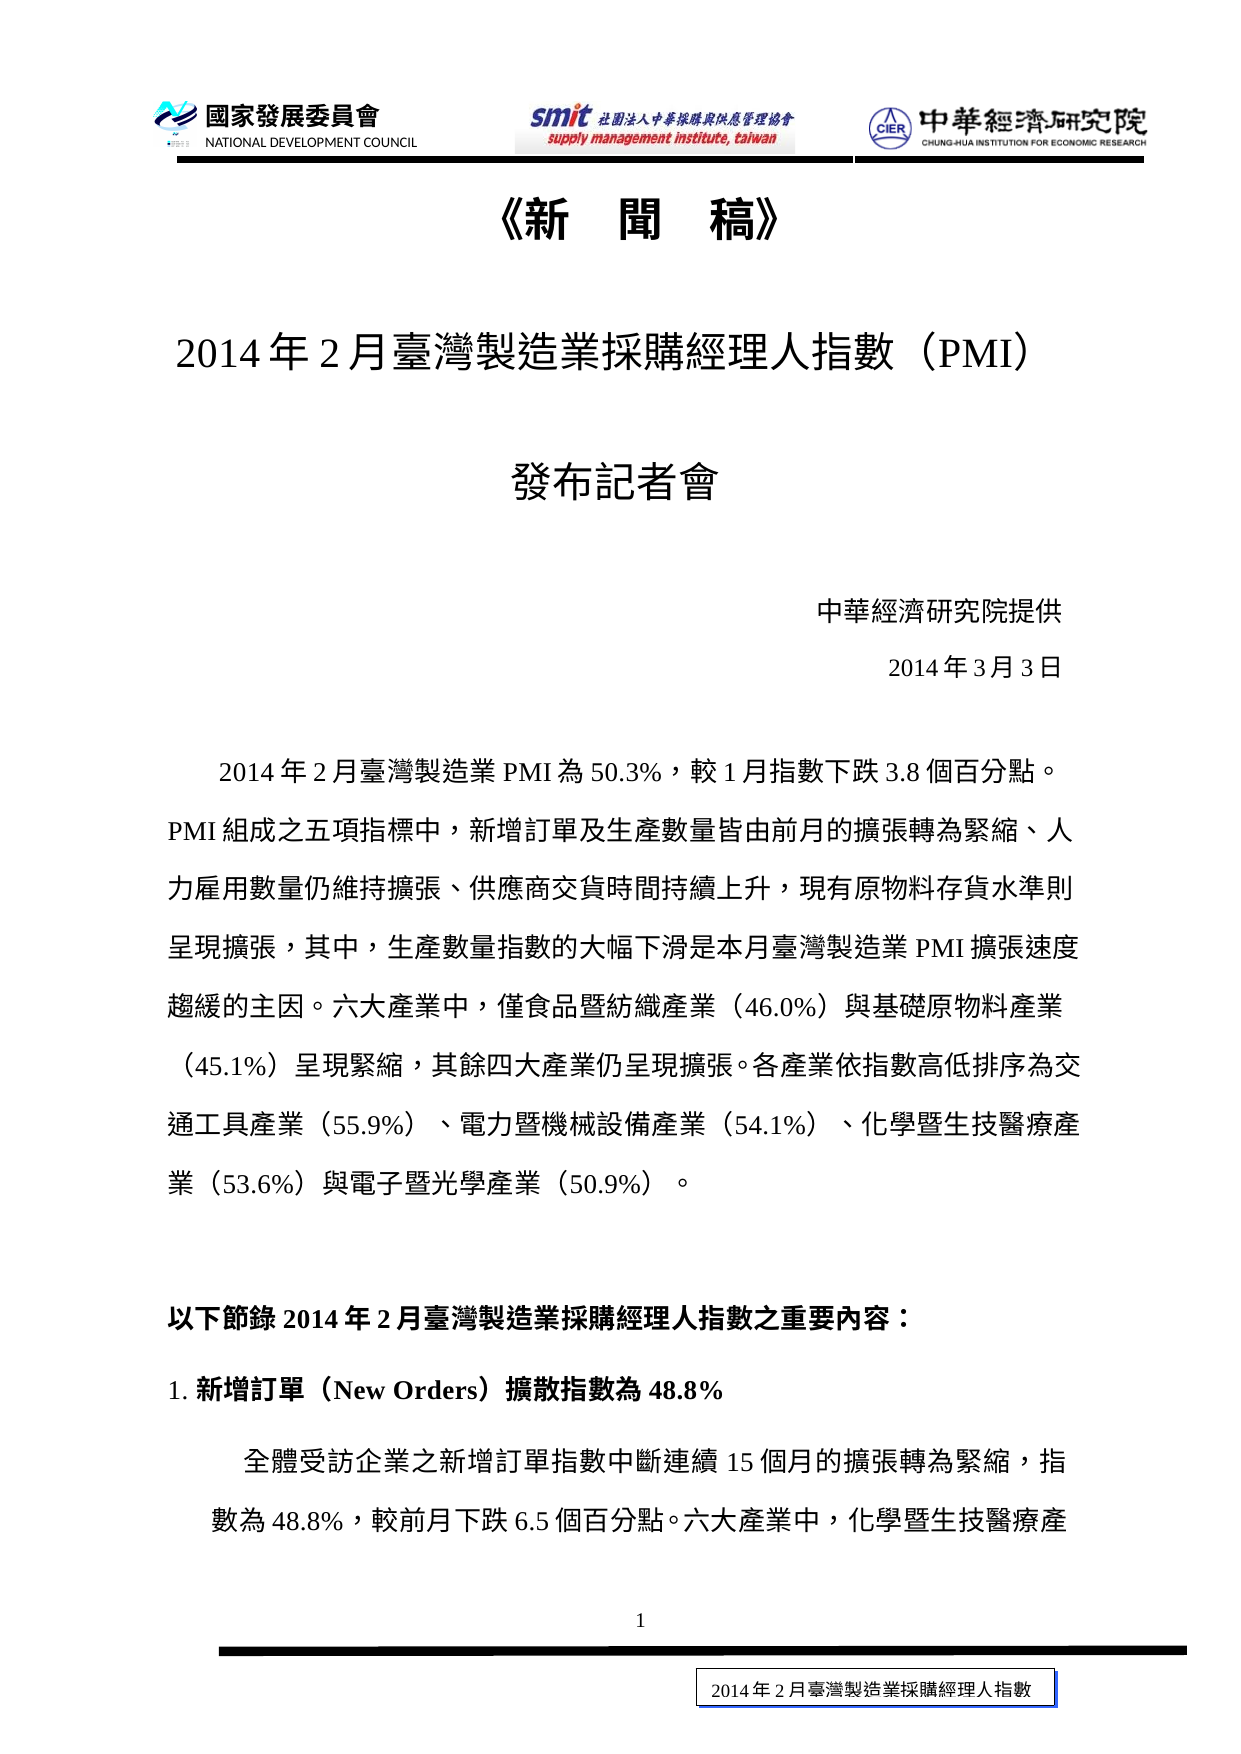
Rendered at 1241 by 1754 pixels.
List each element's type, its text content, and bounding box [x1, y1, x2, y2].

text 發布記者會 [167, 442, 1063, 517]
text 2014年2月臺灣製造業PMI為50.3%，較1月指數下跌3.8個百分點。PMI組成之五項指標中，新增訂單及生產數量皆由前月的擴張轉為緊縮、人力雇用數量仍維持擴張、供應商交貨時間持續上升，現有原物料存貨水準則呈現擴張，其中，生產數量指數的大幅下滑是本月臺灣製造業PMI擴張速度趨緩的主因。六大產業中，僅食品暨紡織產業（46.0%）與基礎原物料產業（45.1%）呈現緊縮，其餘四大產業仍呈現擴張。各產業依指數高低排序為交通工具產業（55.9%）、電力暨機械設備產業（54.1%）、化學暨生技醫療產業（53.6%）與電子暨光學產業（50.9%）。 [167, 750, 1083, 1201]
text 《新 聞 稿》 [167, 178, 1063, 253]
picture [854, 91, 1160, 166]
picture [514, 101, 796, 154]
text 2014年3月3日 [167, 647, 1063, 684]
picture [153, 101, 197, 147]
text 2014年2月臺灣製造業採購經理人指數（PMI） [167, 312, 1063, 387]
text 以下節錄2014年2月臺灣製造業採購經理人指數之重要內容： [167, 1297, 1083, 1336]
text 全體受訪企業之新增訂單指數中斷連續15個月的擴張轉為緊縮，指數為48.8%，較前月下跌6.5個百分點。六大產業中，化學暨生技醫療產業（47.4%）、電子暨光學產業（49.0%）與食品暨紡織產業（46.0%）之新增訂單指數皆由前月的擴張轉為緊縮，指數分別下跌14.1、4.7與12.7個百分點。基礎原物料產業之新增訂單數量已連續2個月呈現緊縮，指數為47.7%。儘管交通工具產業與電力暨機械設備產業之新增訂單數量已分別連續6個月與5個月呈現擴張，惟擴張速度皆趨緩，指數分別較前月下跌15.5與7.7個百分點，來到52.9%與52.3%。 [211, 1439, 1068, 1538]
text 1. 新增訂單（New Orders）擴散指數為48.8% [167, 1368, 1083, 1407]
text 中華經濟研究院提供 [167, 572, 1063, 647]
